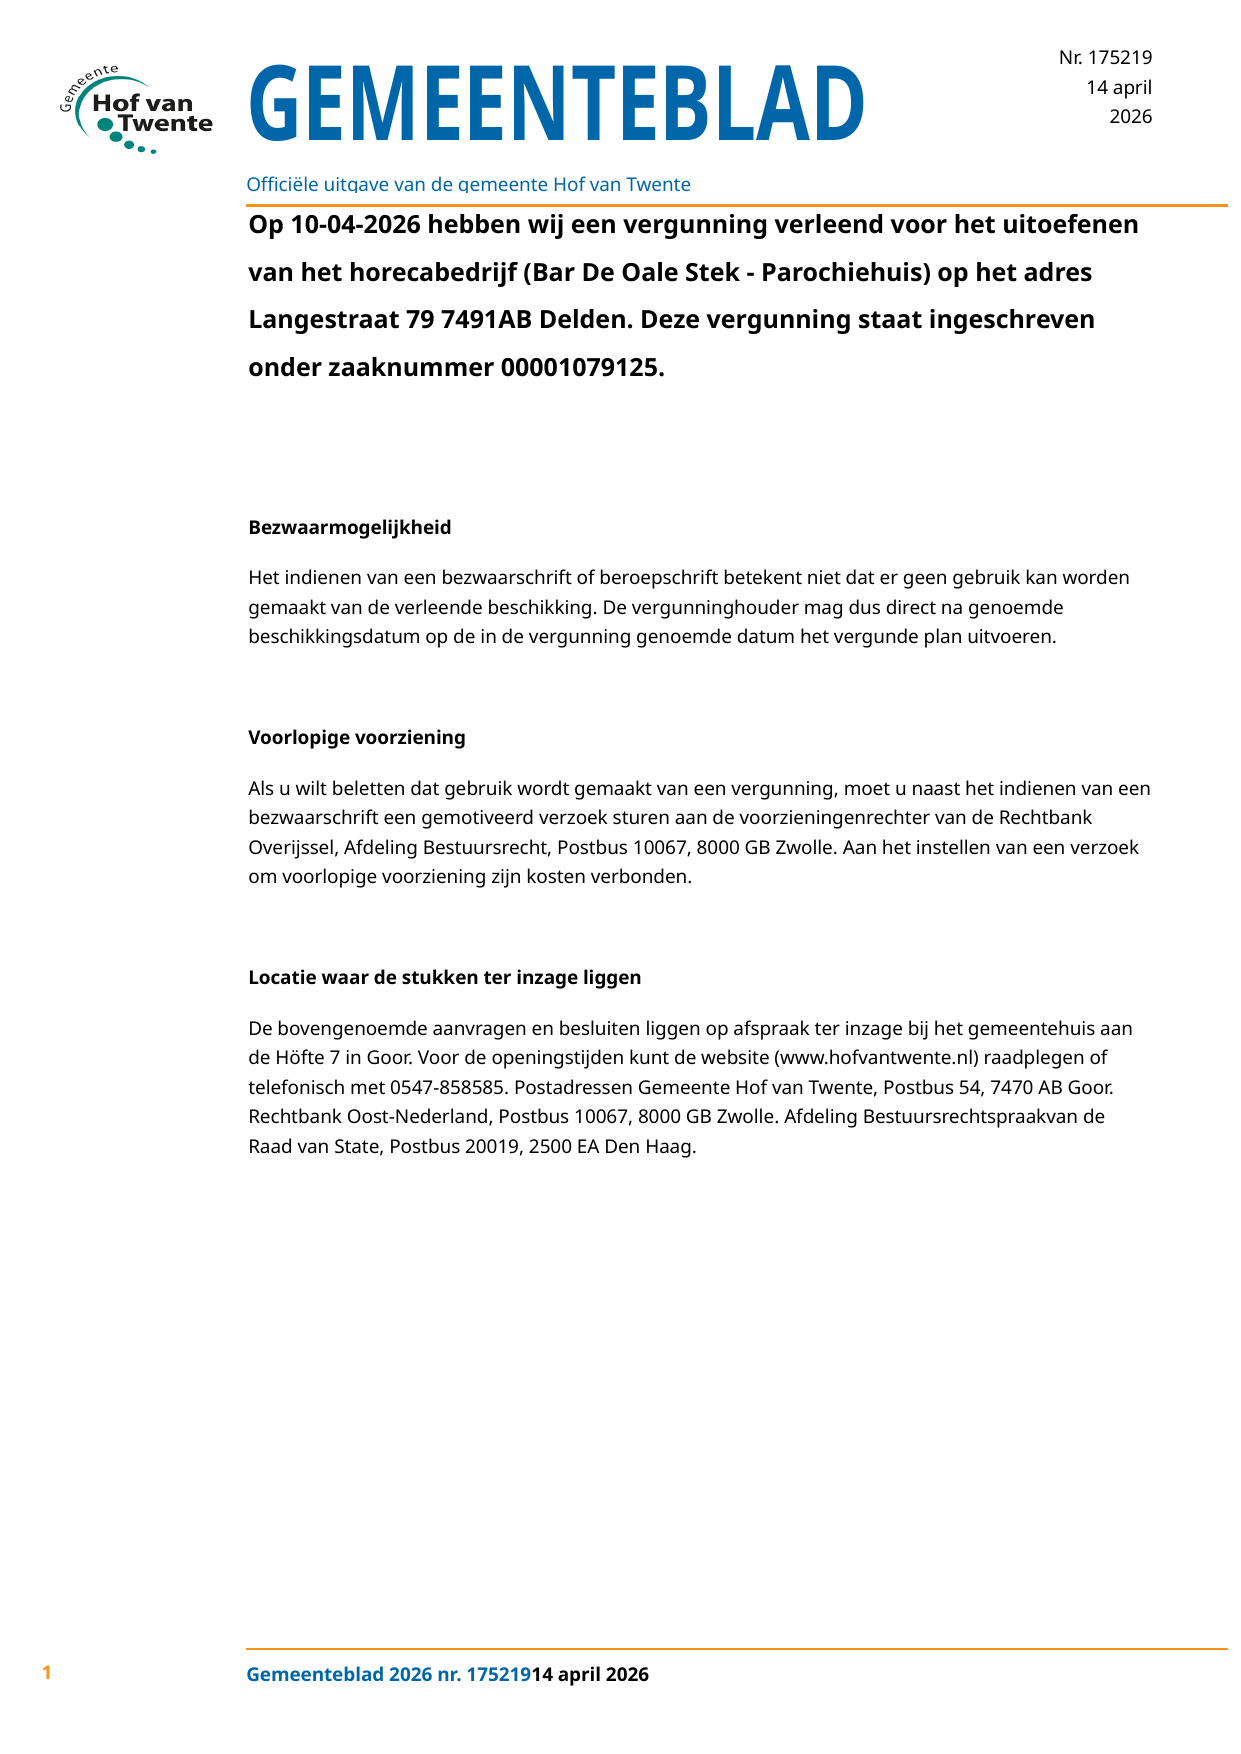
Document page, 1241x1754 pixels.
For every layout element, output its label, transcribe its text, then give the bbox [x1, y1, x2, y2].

text De bovengenoemde aanvragen en besluiten liggen op afspraak ter inzage bij het gemeentehuis aan de Höfte 7 in Goor. Voor de openingstijden kunt de website (www.hofvantwente.nl) raadplegen of telefonisch met 0547-858585. Postadressen Gemeente Hof van Twente, Postbus 54, 7470 AB Goor. Rechtbank Oost-Nederland, Postbus 10067, 8000 GB Zwolle. Afdeling Bestuursrechtspraakvan de Raad van State, Postbus 20019, 2500 EA Den Haag. [248, 1015, 1152, 1159]
picture [41, 47, 231, 172]
text Voorlopige voorziening [248, 724, 1152, 750]
text Locatie waar de stukken ter inzage liggen [248, 964, 1152, 990]
text Bezwaarmogelijkheid [248, 514, 1152, 540]
text Het indienen van een bezwaarschrift of beroepschrift betekent niet dat er geen gebruik kan worden gemaakt van de verleende beschikking. De vergunninghouder mag dus direct na genoemde beschikkingsdatum op de in de vergunning genoemde datum het vergunde plan uitvoeren. [248, 564, 1152, 649]
text Als u wilt beletten dat gebruik wordt gemaakt van een vergunning, moet u naast het indienen van een bezwaarschrift een gemotiveerd verzoek sturen aan de voorzieningenrechter van de Rechtbank Overijssel, Afdeling Bestuursrecht, Postbus 10067, 8000 GB Zwolle. Aan het instellen van een verzoek om voorlopige voorziening zijn kosten verbonden. [248, 775, 1152, 889]
text Op 10-04-2026 hebben wij een vergunning verleend voor het uitoefenen van het horecabedrijf (Bar De Oale Stek - Parochiehuis) op het adres Langestraat 79 7491AB Delden. Deze vergunning staat ingeschreven onder zaaknummer 00001079125. [248, 207, 1152, 384]
